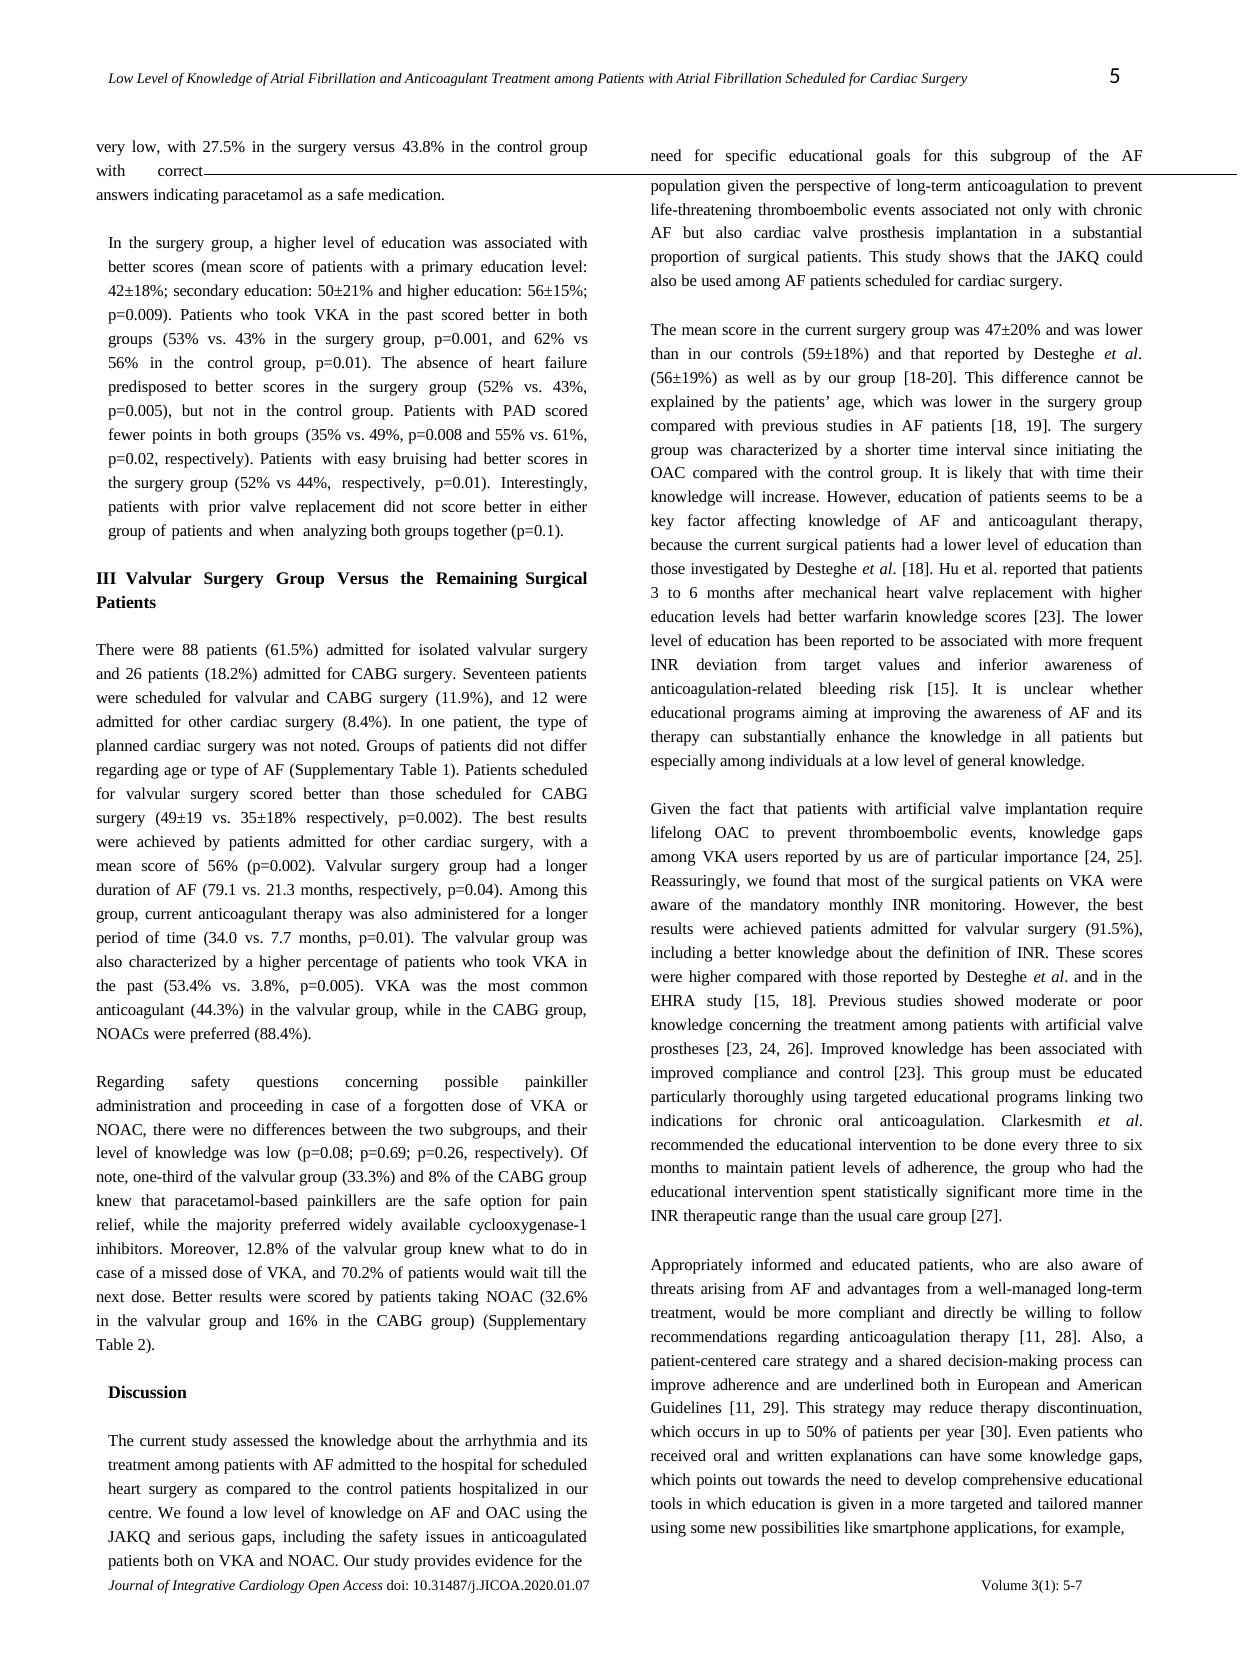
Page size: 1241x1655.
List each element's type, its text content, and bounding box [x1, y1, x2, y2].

text The current study assessed the knowledge about the arrhythmia and its treatment among patients with AF admitted to the hospital for scheduled heart surgery as compared to the control patients hospitalized in our centre. We found a low level of knowledge on AF and OAC using the JAKQ and serious gaps, including the safety issues in anticoagulated patients both on VKA and NOAC. Our study provides evidence for the [108, 1431, 588, 1570]
list Valvular Surgery Group Versus the Remaining Surgical Patients [96, 568, 588, 612]
subtitle Discussion [108, 1382, 588, 1402]
text very low, with 27.5% in the surgery versus 43.8% in the control group with correct answers indicating paracetamol as a safe medication. [96, 137, 588, 204]
text Regarding safety questions concerning possible painkiller administration and proceeding in case of a forgotten dose of VKA or NOAC, there were no differences between the two subgroups, and their level of knowledge was low (p=0.08; p=0.69; p=0.26, respectively). Of note, one-third of the valvular group (33.3%) and 8% of the CABG group knew that paracetamol-based painkillers are the safe option for pain relief, while the majority preferred widely available cyclooxygenase-1 inhibitors. Moreover, 12.8% of the valvular group knew what to do in case of a missed dose of VKA, and 70.2% of patients would wait till the next dose. Better results were scored by patients taking NOAC (32.6% in the valvular group and 16% in the CABG group) (Supplementary Table 2). [96, 1071, 588, 1354]
text Given the fact that patients with artificial valve implantation require lifelong OAC to prevent thromboembolic events, knowledge gaps among VKA users reported by us are of particular importance [24, 25]. Reassuringly, we found that most of the surgical patients on VKA were aware of the mandatory monthly INR monitoring. However, the best results were achieved patients admitted for valvular surgery (91.5%), including a better knowledge about the definition of INR. These scores were higher compared with those reported by Desteghe et al. and in the EHRA study [15, 18]. Previous studies showed moderate or poor knowledge concerning the treatment among patients with artificial valve prostheses [23, 24, 26]. Improved knowledge has been associated with improved compliance and control [23]. This group must be educated particularly thoroughly using targeted educational programs linking two indications for chronic oral anticoagulation. Clarkesmith et al. recommended the educational intervention to be done every three to six months to maintain patient levels of adherence, the group who had the educational intervention spent statistically significant more time in the INR therapeutic range than the usual care group [27]. [650, 799, 1143, 1225]
text The mean score in the current surgery group was 47±20% and was lower than in our controls (59±18%) and that reported by Desteghe et al. (56±19%) as well as by our group [18-20]. This difference cannot be explained by the patients’ age, which was lower in the surgery group compared with previous studies in AF patients [18, 19]. The surgery group was characterized by a shorter time interval since initiating the OAC compared with the control group. It is likely that with time their knowledge will increase. However, education of patients seems to be a key factor affecting knowledge of AF and anticoagulant therapy, because the current surgical patients had a lower level of education than those investigated by Desteghe et al. [18]. Hu et al. reported that patients 3 to 6 months after mechanical heart valve replacement with higher education levels had better warfarin knowledge scores [23]. The lower level of education has been reported to be associated with more frequent INR deviation from target values and inferior awareness of anticoagulation-related bleeding risk [15]. It is unclear whether educational programs aiming at improving the awareness of AF and its therapy can substantially enhance the knowledge in all patients but especially among individuals at a low level of general knowledge. [650, 319, 1143, 770]
text Appropriately informed and educated patients, who are also aware of threats arising from AF and advantages from a well-managed long-term treatment, would be more compliant and directly be willing to follow recommendations regarding anticoagulation therapy [11, 28]. Also, a patient-centered care strategy and a shared decision-making process can improve adherence and are underlined both in European and American Guidelines [11, 29]. This strategy may reduce therapy discontinuation, which occurs in up to 50% of patients per year [30]. Even patients who received oral and written explanations can have some knowledge gaps, which points out towards the need to develop comprehensive educational tools in which education is given in a more targeted and tailored manner using some new possibilities like smartphone applications, for example, [650, 1254, 1143, 1537]
text In the surgery group, a higher level of education was associated with better scores (mean score of patients with a primary education level: 42±18%; secondary education: 50±21% and higher education: 56±15%; p=0.009). Patients who took VKA in the past scored better in both groups (53% vs. 43% in the surgery group, p=0.001, and 62% vs 56% in the control group, p=0.01). The absence of heart failure predisposed to better scores in the surgery group (52% vs. 43%, p=0.005), but not in the control group. Patients with PAD scored fewer points in both groups (35% vs. 49%, p=0.008 and 55% vs. 61%, p=0.02, respectively). Patients with easy bruising had better scores in the surgery group (52% vs 44%, respectively, p=0.01). Interestingly, patients with prior valve replacement did not score better in either group of patients and when analyzing both groups together (p=0.1). [108, 233, 588, 539]
text need for specific educational goals for this subgroup of the AF [650, 145, 1143, 174]
text population given the perspective of long-term anticoagulation to prevent life-threatening thromboembolic events associated not only with chronic AF but also cardiac valve prosthesis implantation in a substantial proportion of surgical patients. This study shows that the JAKQ could also be used among AF patients scheduled for cardiac surgery. [650, 175, 1143, 290]
text There were 88 patients (61.5%) admitted for isolated valvular surgery and 26 patients (18.2%) admitted for CABG surgery. Seventeen patients were scheduled for valvular and CABG surgery (11.9%), and 12 were admitted for other cardiac surgery (8.4%). In one patient, the type of planned cardiac surgery was not noted. Groups of patients did not differ regarding age or type of AF (Supplementary Table 1). Patients scheduled for valvular surgery scored better than those scheduled for CABG surgery (49±19 vs. 35±18% respectively, p=0.002). The best results were achieved by patients admitted for other cardiac surgery, with a mean score of 56% (p=0.002). Valvular surgery group had a longer duration of AF (79.1 vs. 21.3 months, respectively, p=0.04). Among this group, current anticoagulant therapy was also administered for a longer period of time (34.0 vs. 7.7 months, p=0.01). The valvular group was also characterized by a higher percentage of patients who took VKA in the past (53.4% vs. 3.8%, p=0.005). VKA was the most common anticoagulant (44.3%) in the valvular group, while in the CABG group, NOACs were preferred (88.4%). [96, 640, 588, 1043]
